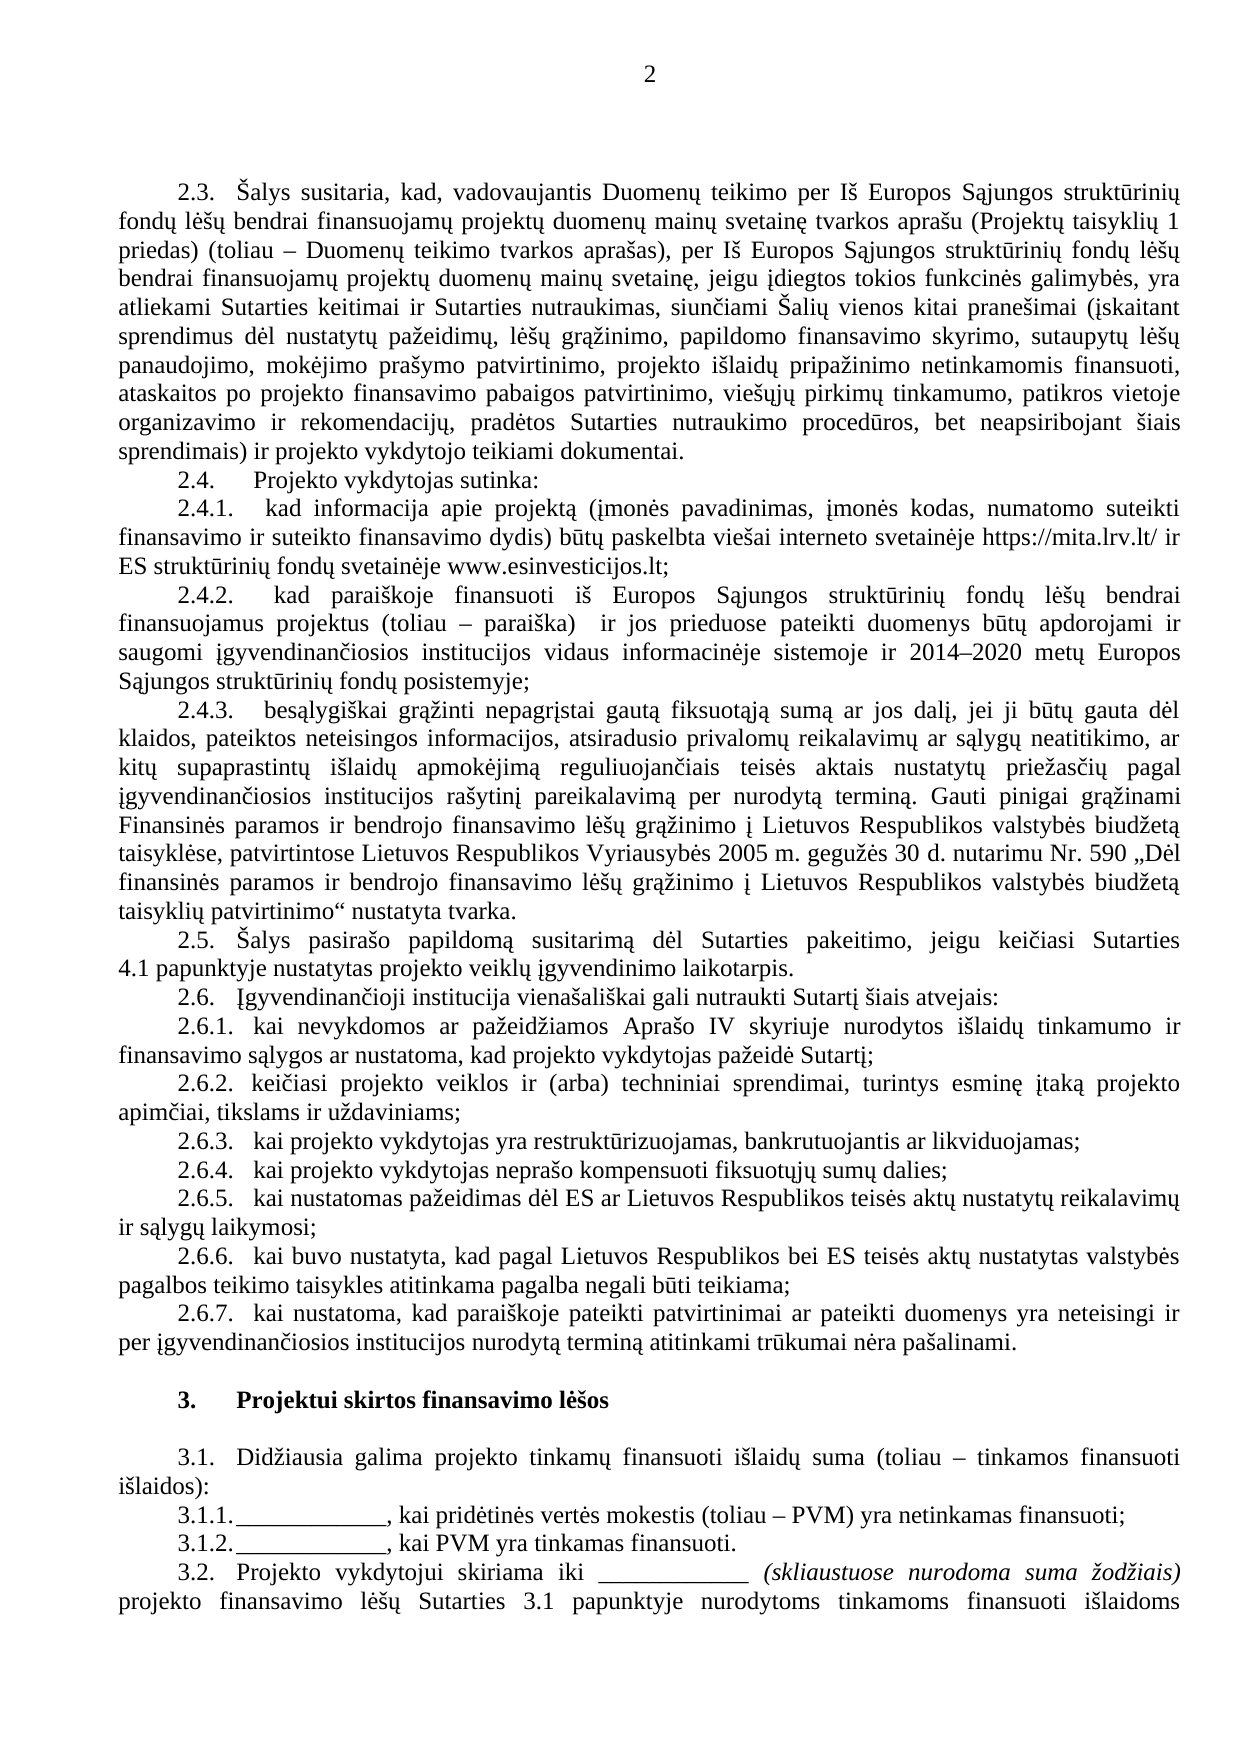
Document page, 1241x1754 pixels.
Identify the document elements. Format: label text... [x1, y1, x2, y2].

text 2.6. Įgyvendinančioji institucija vienašališkai gali nutraukti Sutartį šiais atvejais: [118, 982, 1181, 1011]
text 2.3. Šalys susitaria, kad, vadovaujantis Duomenų teikimo per Iš Europos Sąjungos struktūrinių fondų lėšų bendrai finansuojamų projektų duomenų mainų svetainę tvarkos aprašu (Projektų taisyklių 1 priedas) (toliau – Duomenų teikimo tvarkos aprašas), per Iš Europos Sąjungos struktūrinių fondų lėšų bendrai finansuojamų projektų duomenų mainų svetainę, jeigu įdiegtos tokios funkcinės galimybės, yra atliekami Sutarties keitimai ir Sutarties nutraukimas, siunčiami Šalių vienos kitai pranešimai (įskaitant sprendimus dėl nustatytų pažeidimų, lėšų grąžinimo, papildomo finansavimo skyrimo, sutaupytų lėšų panaudojimo, mokėjimo prašymo patvirtinimo, projekto išlaidų pripažinimo netinkamomis finansuoti, ataskaitos po projekto finansavimo pabaigos patvirtinimo, viešųjų pirkimų tinkamumo, patikros vietoje organizavimo ir rekomendacijų, pradėtos Sutarties nutraukimo procedūros, bet neapsiribojant šiais sprendimais) ir projekto vykdytojo teikiami dokumentai. [118, 177, 1181, 465]
text 2.6.4. kai projekto vykdytojas neprašo kompensuoti fiksuotųjų sumų dalies; [118, 1155, 1181, 1183]
text 2.6.6. kai buvo nustatyta, kad pagal Lietuvos Respublikos bei ES teisės aktų nustatytas valstybės pagalbos teikimo taisykles atitinkama pagalba negali būti teikiama; [118, 1241, 1181, 1298]
text 2.6.2. keičiasi projekto veiklos ir (arba) techniniai sprendimai, turintys esminę įtaką projekto apimčiai, tikslams ir uždaviniams; [118, 1068, 1181, 1126]
text 2.4.3. besąlygiškai grąžinti nepagrįstai gautą fiksuotąją sumą ar jos dalį, jei ji būtų gauta dėl klaidos, pateiktos neteisingos informacijos, atsiradusio privalomų reikalavimų ar sąlygų neatitikimo, ar kitų supaprastintų išlaidų apmokėjimą reguliuojančiais teisės aktais nustatytų priežasčių pagal įgyvendinančiosios institucijos rašytinį pareikalavimą per nurodytą terminą. Gauti pinigai grąžinami Finansinės paramos ir bendrojo finansavimo lėšų grąžinimo į Lietuvos Respublikos valstybės biudžetą taisyklėse, patvirtintose Lietuvos Respublikos Vyriausybės 2005 m. gegužės 30 d. nutarimu Nr. 590 „Dėl finansinės paramos ir bendrojo finansavimo lėšų grąžinimo į Lietuvos Respublikos valstybės biudžetą taisyklių patvirtinimo“ nustatyta tvarka. [118, 695, 1181, 925]
text 2.6.1. kai nevykdomos ar pažeidžiamos Aprašo IV skyriuje nurodytos išlaidų tinkamumo ir finansavimo sąlygos ar nustatoma, kad projekto vykdytojas pažeidė Sutartį; [118, 1011, 1181, 1068]
text 3.1.2. ____________, kai PVM yra tinkamas finansuoti. [177, 1528, 1181, 1557]
text 2.4.2. kad paraiškoje finansuoti iš Europos Sąjungos struktūrinių fondų lėšų bendrai finansuojamus projektus (toliau – paraiška) ir jos prieduose pateikti duomenys būtų apdorojami ir saugomi įgyvendinančiosios institucijos vidaus informacinėje sistemoje ir 2014–2020 metų Europos Sąjungos struktūrinių fondų posistemyje; [118, 580, 1181, 695]
text 2.5. Šalys pasirašo papildomą susitarimą dėl Sutarties pakeitimo, jeigu keičiasi Sutarties 4.1 papunktyje nustatytas projekto veiklų įgyvendinimo laikotarpis. [118, 925, 1181, 982]
text 3. Projektui skirtos finansavimo lėšos [162, 1385, 1181, 1413]
text 3.1.1. ____________, kai pridėtinės vertės mokestis (toliau – PVM) yra netinkamas finansuoti; [177, 1500, 1181, 1528]
text 2.4.1. kad informacija apie projektą (įmonės pavadinimas, įmonės kodas, numatomo suteikti finansavimo ir suteikto finansavimo dydis) būtų paskelbta viešai interneto svetainėje https://mita.lrv.lt/ ir ES struktūrinių fondų svetainėje www.esinvesticijos.lt; [118, 493, 1181, 580]
text 3.1. Didžiausia galima projekto tinkamų finansuoti išlaidų suma (toliau – tinkamos finansuoti išlaidos): [118, 1442, 1181, 1500]
text 2.6.7. kai nustatoma, kad paraiškoje pateikti patvirtinimai ar pateikti duomenys yra neteisingi ir per įgyvendinančiosios institucijos nurodytą terminą atitinkami trūkumai nėra pašalinami. [118, 1298, 1181, 1356]
text 3.2. Projekto vykdytojui skiriama iki ____________ (skliaustuose nurodoma suma žodžiais) projekto finansavimo lėšų Sutarties 3.1 papunktyje nurodytoms tinkamoms finansuoti išlaidoms [118, 1557, 1181, 1615]
text 2.6.5. kai nustatomas pažeidimas dėl ES ar Lietuvos Respublikos teisės aktų nustatytų reikalavimų ir sąlygų laikymosi; [118, 1183, 1181, 1241]
text 2.6.3. kai projekto vykdytojas yra restruktūrizuojamas, bankrutuojantis ar likviduojamas; [118, 1126, 1181, 1155]
text 2.4. Projekto vykdytojas sutinka: [118, 465, 1181, 493]
